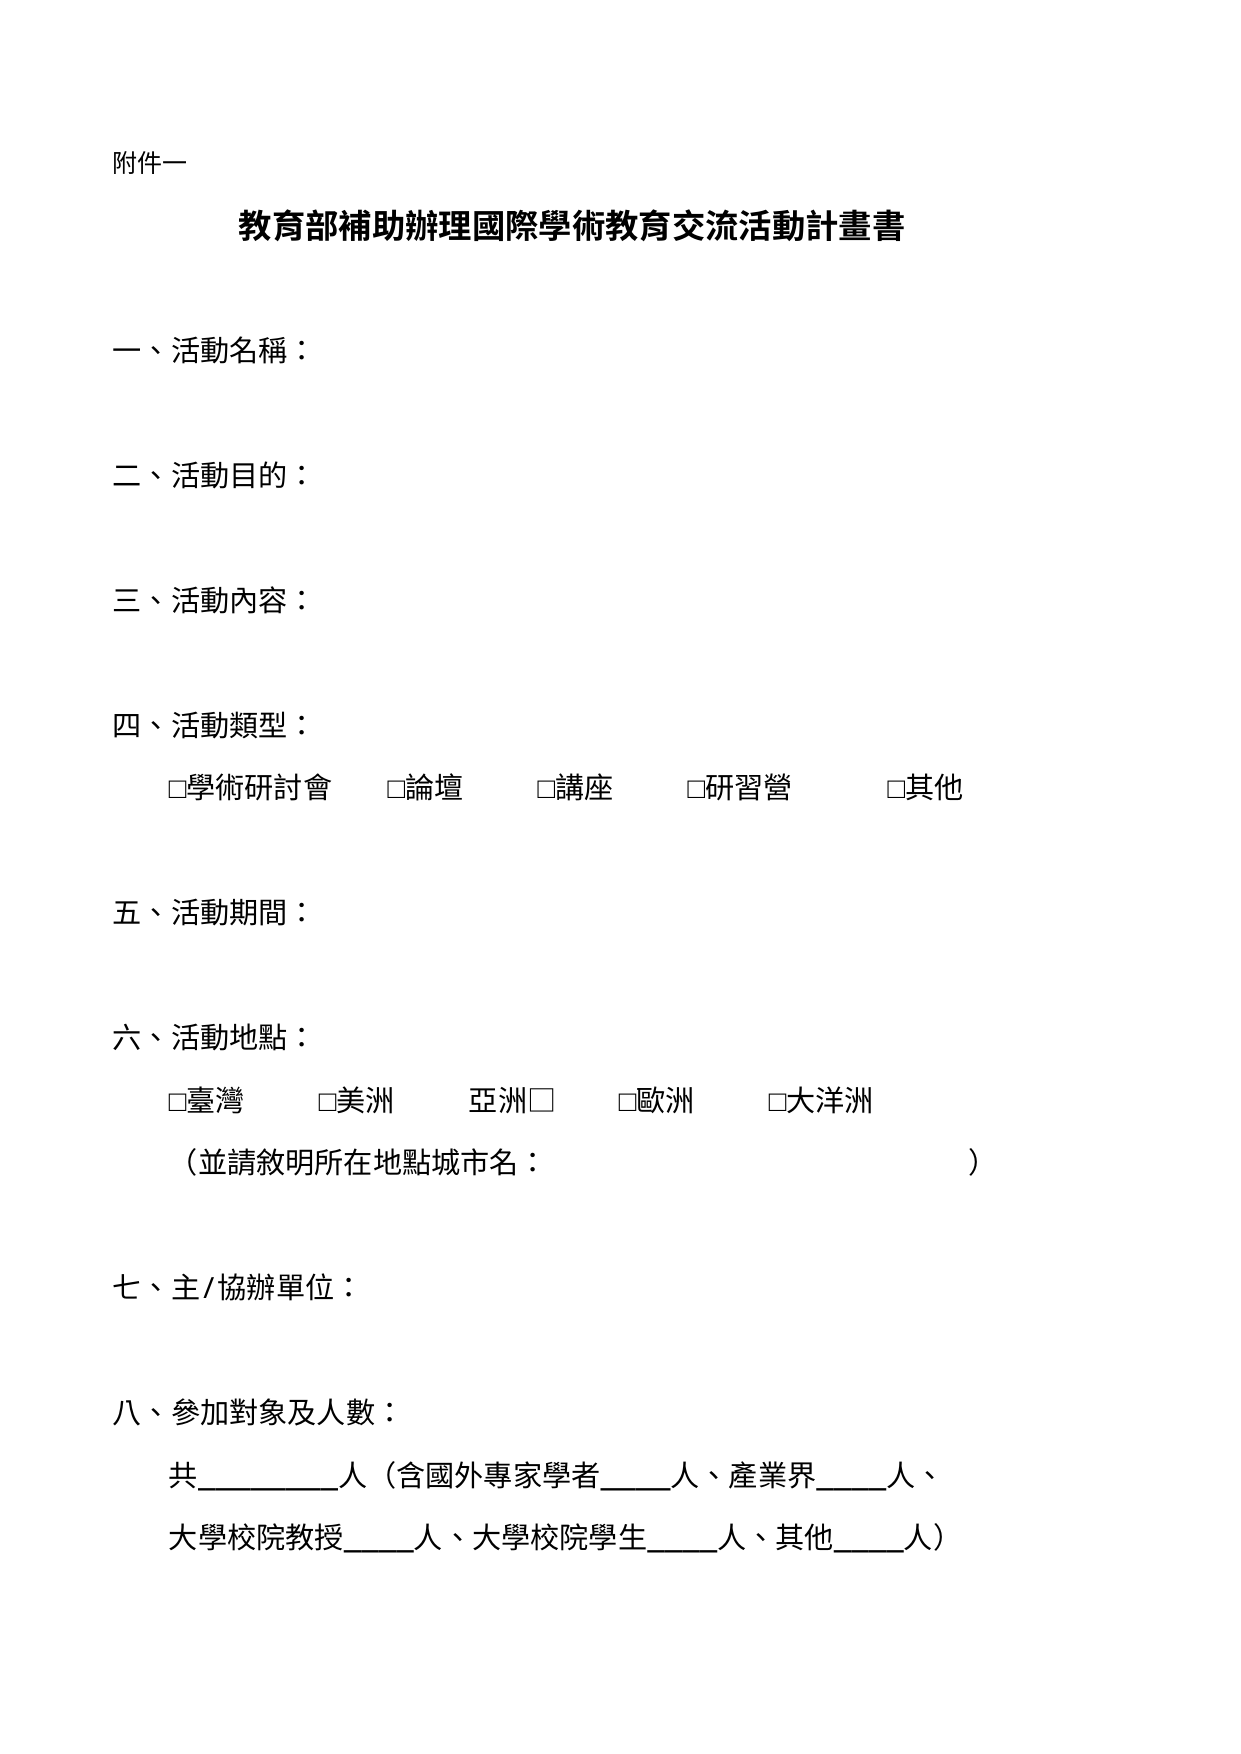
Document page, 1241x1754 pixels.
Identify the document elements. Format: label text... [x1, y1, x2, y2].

text 七、主/協辦單位： [112, 1244, 1031, 1307]
text 大學校院教授____人、大學校院學生____人、其他____人） [169, 1494, 1031, 1557]
text 一、活動名稱： [112, 307, 1031, 369]
text （並請敘明所在地點城市名： ） [169, 1119, 1031, 1182]
text 三、活動內容： [112, 557, 1031, 619]
text 共________人（含國外專家學者____人、產業界____人、 [169, 1432, 1031, 1494]
text 教育部補助辦理國際學術教育交流活動計畫書 [112, 182, 1031, 244]
text 五、活動期間： [112, 869, 1031, 932]
text 四、活動類型： [112, 682, 1031, 744]
text 二、活動目的： [112, 432, 1031, 494]
text 八、參加對象及人數： [112, 1369, 1031, 1432]
text □學術研討會 □論壇 □講座 □研習營 □其他 [169, 744, 1031, 807]
text 附件一 [112, 119, 1031, 182]
text □臺灣 □美洲 亞洲□ □歐洲 □大洋洲 [169, 1057, 1031, 1119]
text 六、活動地點： [112, 994, 1031, 1057]
